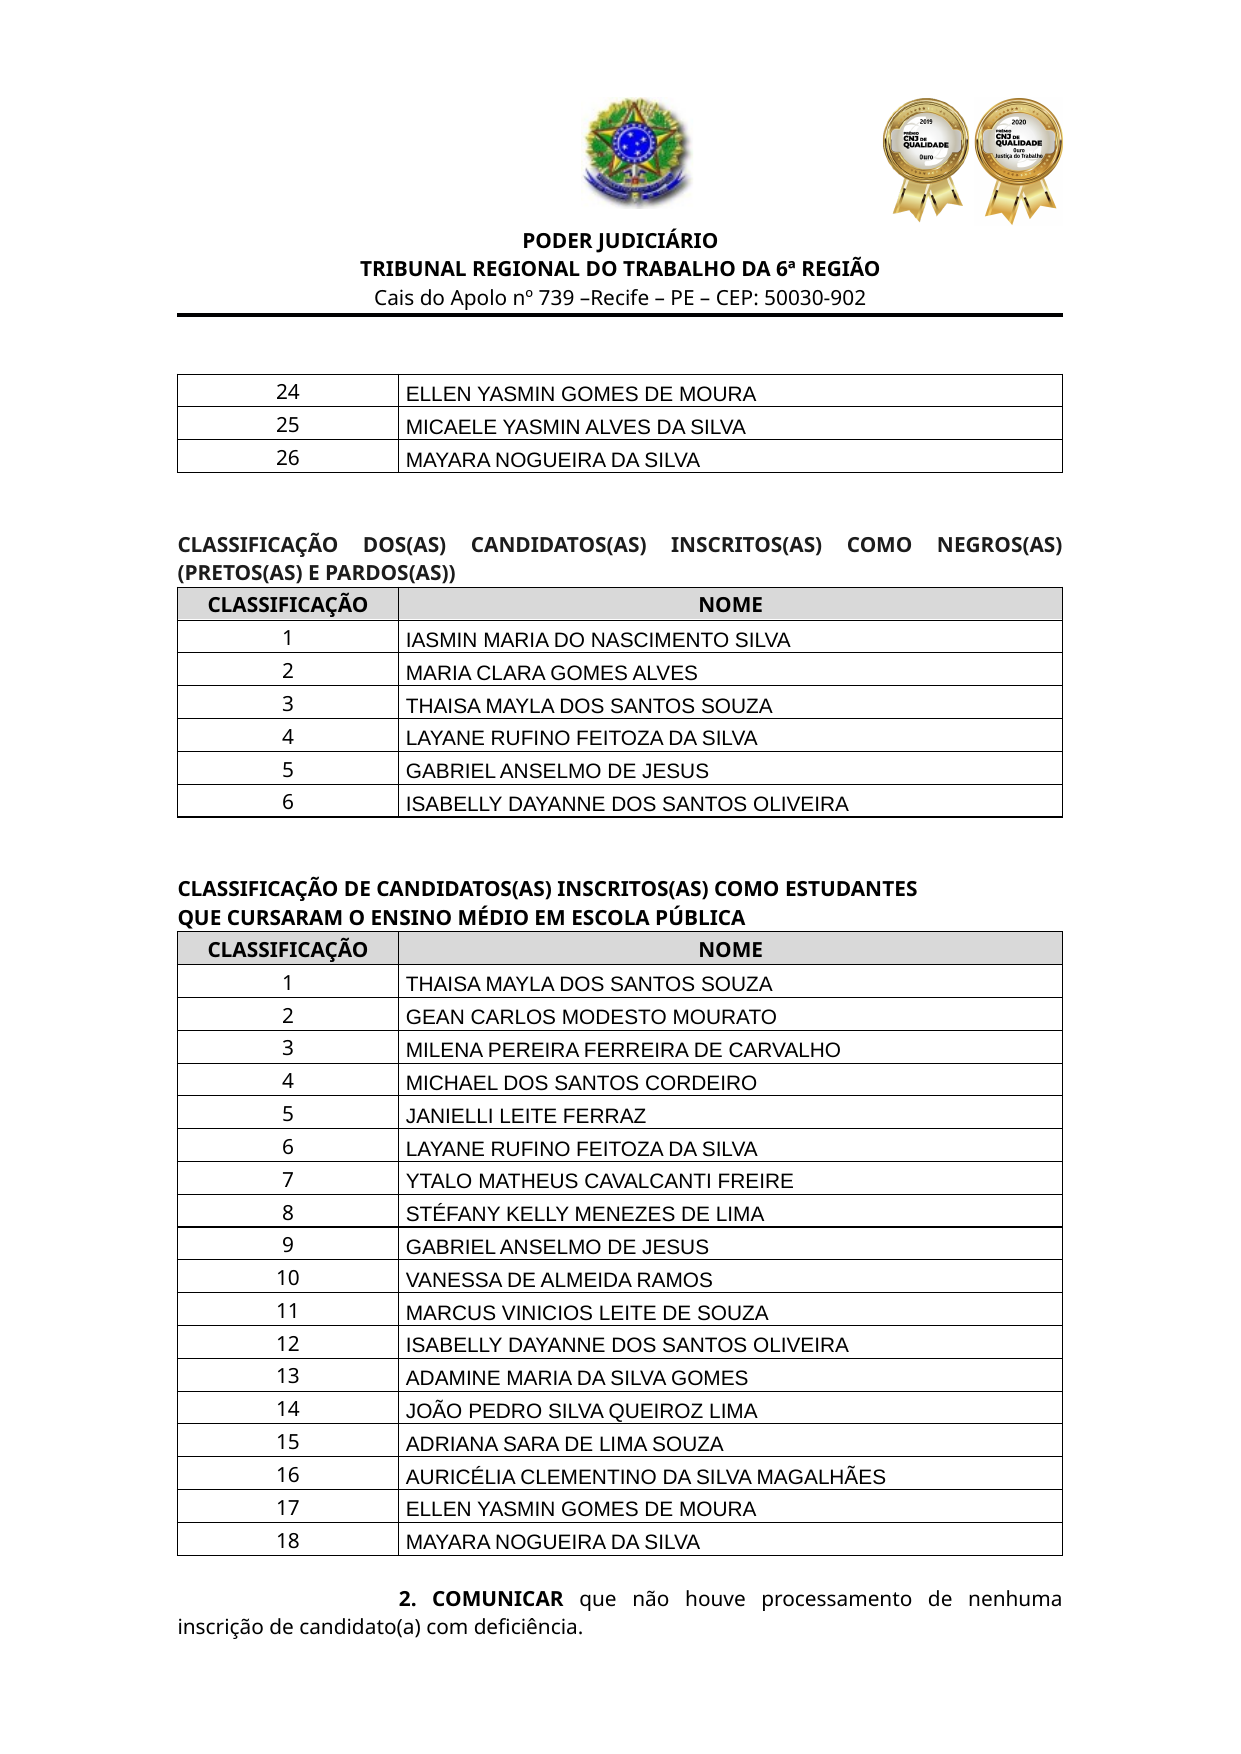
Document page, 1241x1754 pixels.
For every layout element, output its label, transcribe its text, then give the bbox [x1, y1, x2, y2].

table_cell JANIELLI LEITE FERRAZ [399, 1096, 1062, 1128]
table_cell LAYANE RUFINO FEITOZA DA SILVA [399, 719, 1062, 751]
text CLASSIFICAÇÃO DE CANDIDATOS(AS) INSCRITOS(AS) COMO ESTUDANTES [177, 874, 1122, 903]
table_cell 9 [178, 1228, 398, 1259]
table_cell 5 [178, 1096, 398, 1128]
table_cell IASMIN MARIA DO NASCIMENTO SILVA [399, 621, 1062, 652]
table_cell MICAELE YASMIN ALVES DA SILVA [399, 407, 1062, 439]
table_cell 12 [178, 1326, 398, 1358]
text CLASSIFICAÇÃO DOS(AS) CANDIDATOS(AS) INSCRITOS(AS) COMO NEGROS(AS) (PRETOS(AS) E PARDOS(AS)) [177, 530, 1063, 587]
table_cell 26 [178, 440, 398, 472]
table_cell YTALO MATHEUS CAVALCANTI FREIRE [399, 1162, 1062, 1194]
table_cell 5 [178, 752, 398, 783]
table_cell 18 [178, 1523, 398, 1554]
table_cell VANESSA DE ALMEIDA RAMOS [399, 1260, 1062, 1292]
table_cell 14 [178, 1392, 398, 1423]
table_cell ISABELLY DAYANNE DOS SANTOS OLIVEIRA [399, 785, 1062, 816]
table_header NOME [399, 588, 1062, 619]
table_cell ADAMINE MARIA DA SILVA GOMES [399, 1359, 1062, 1391]
table_cell ADRIANA SARA DE LIMA SOUZA [399, 1424, 1062, 1456]
table_cell MILENA PEREIRA FERREIRA DE CARVALHO [399, 1031, 1062, 1062]
table_header CLASSIFICAÇÃO [178, 588, 398, 619]
table_cell 4 [178, 719, 398, 751]
table_cell 3 [178, 1031, 398, 1062]
table_cell 25 [178, 407, 398, 439]
table_cell MAYARA NOGUEIRA DA SILVA [399, 440, 1062, 472]
table_cell AURICÉLIA CLEMENTINO DA SILVA MAGALHÃES [399, 1457, 1062, 1489]
table_cell GEAN CARLOS MODESTO MOURATO [399, 998, 1062, 1029]
table_cell GABRIEL ANSELMO DE JESUS [399, 752, 1062, 783]
table_cell 6 [178, 1129, 398, 1161]
table_cell 16 [178, 1457, 398, 1489]
table_cell 8 [178, 1195, 398, 1226]
table_cell 2 [178, 653, 398, 685]
table_header NOME [399, 932, 1062, 964]
table_cell MARIA CLARA GOMES ALVES [399, 653, 1062, 685]
text 2. COMUNICAR que não houve processamento de nenhuma inscrição de candidato(a) com deficiência. [177, 1584, 1063, 1641]
table_cell THAISA MAYLA DOS SANTOS SOUZA [399, 965, 1062, 997]
table_cell STÉFANY KELLY MENEZES DE LIMA [399, 1195, 1062, 1226]
table_cell 1 [178, 965, 398, 997]
table_cell THAISA MAYLA DOS SANTOS SOUZA [399, 686, 1062, 718]
table_cell 6 [178, 785, 398, 816]
table_cell 24 [178, 375, 398, 406]
table_cell MAYARA NOGUEIRA DA SILVA [399, 1523, 1062, 1554]
table_cell 4 [178, 1064, 398, 1095]
table_cell 7 [178, 1162, 398, 1194]
table_cell JOÃO PEDRO SILVA QUEIROZ LIMA [399, 1392, 1062, 1423]
table_cell 1 [178, 621, 398, 652]
table_cell ISABELLY DAYANNE DOS SANTOS OLIVEIRA [399, 1326, 1062, 1358]
text QUE CURSARAM O ENSINO MÉDIO EM ESCOLA PÚBLICA [177, 903, 1122, 931]
table_cell 13 [178, 1359, 398, 1391]
table_cell LAYANE RUFINO FEITOZA DA SILVA [399, 1129, 1062, 1161]
table_cell 3 [178, 686, 398, 718]
table_cell 15 [178, 1424, 398, 1456]
table_cell GABRIEL ANSELMO DE JESUS [399, 1228, 1062, 1259]
table_cell ELLEN YASMIN GOMES DE MOURA [399, 1490, 1062, 1522]
table_cell 11 [178, 1293, 398, 1325]
table_cell 17 [178, 1490, 398, 1522]
table_cell 2 [178, 998, 398, 1029]
table_cell MARCUS VINICIOS LEITE DE SOUZA [399, 1293, 1062, 1325]
table_cell MICHAEL DOS SANTOS CORDEIRO [399, 1064, 1062, 1095]
table_cell 10 [178, 1260, 398, 1292]
table_header CLASSIFICAÇÃO [178, 932, 398, 964]
table_cell ELLEN YASMIN GOMES DE MOURA [399, 375, 1062, 406]
